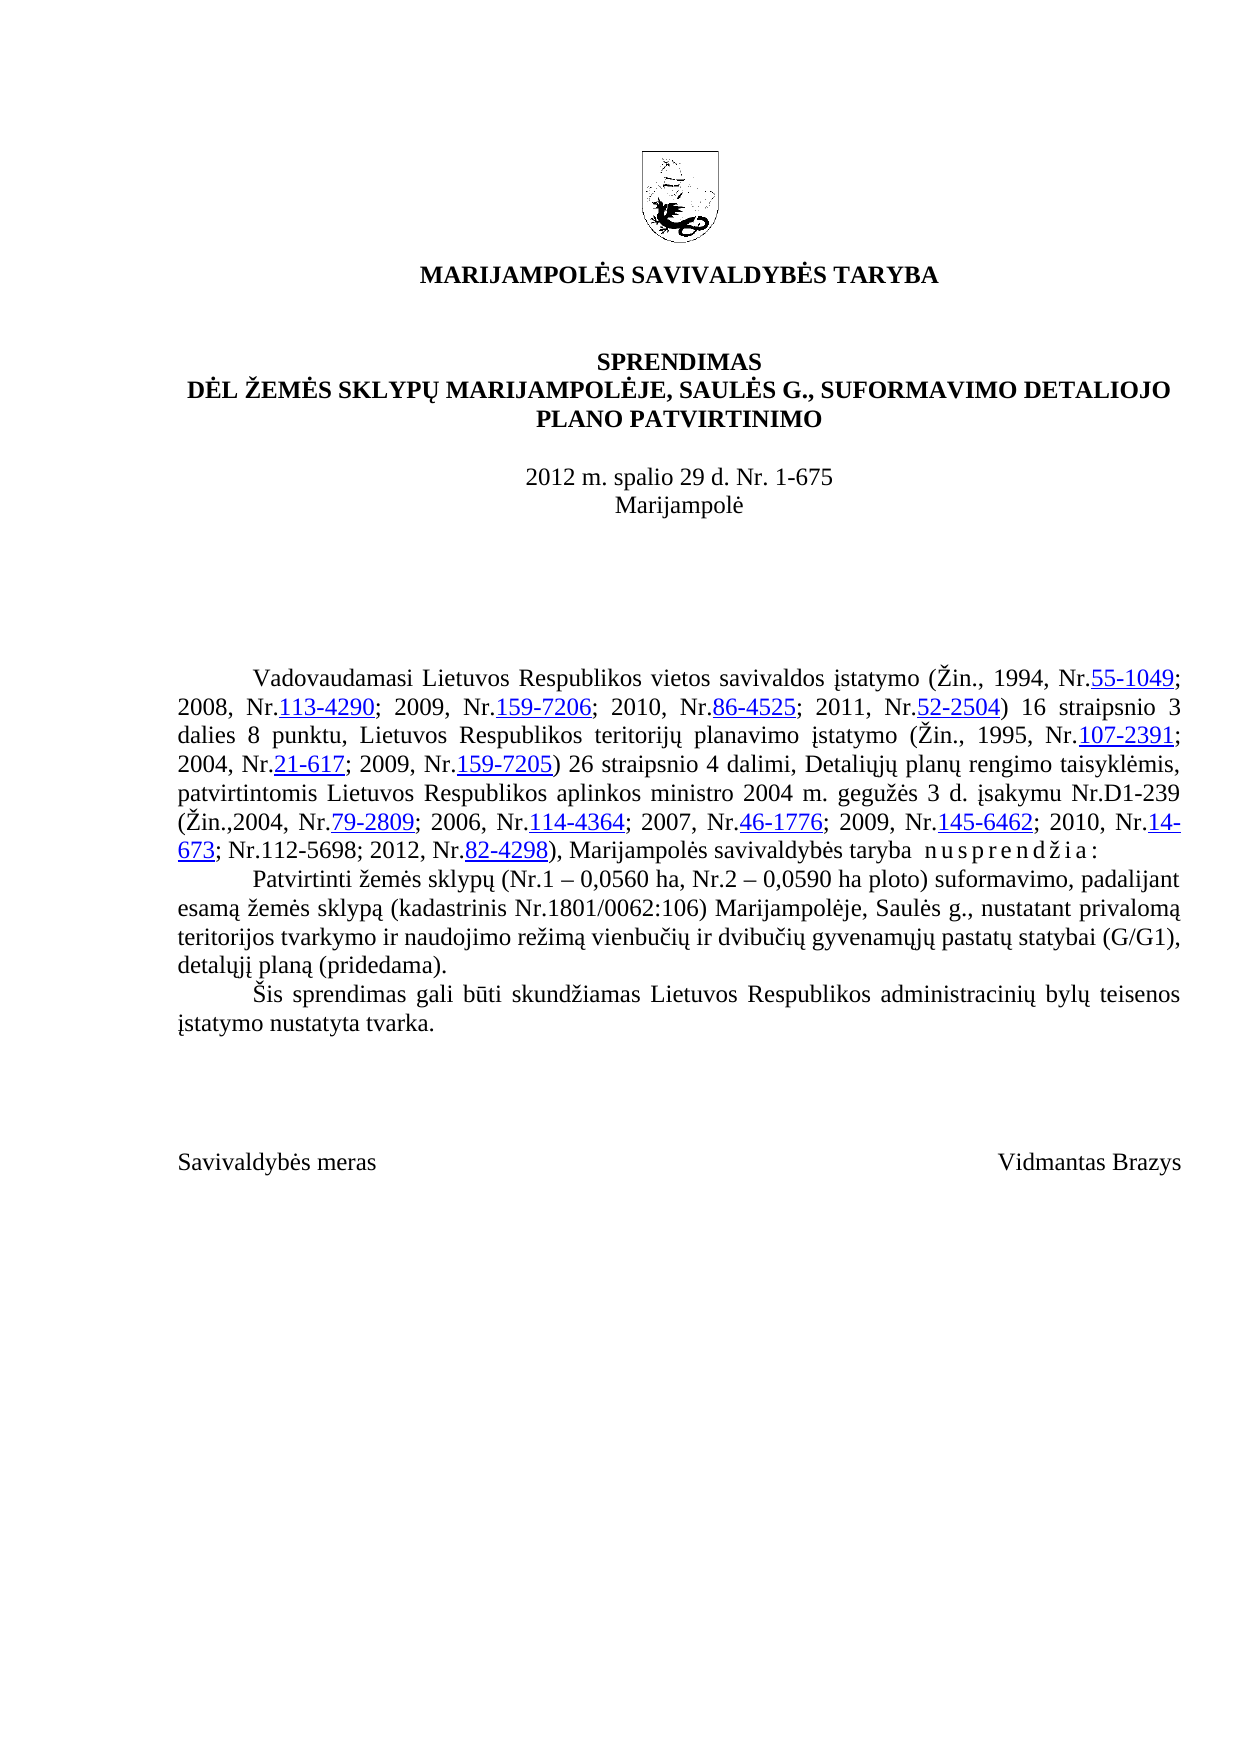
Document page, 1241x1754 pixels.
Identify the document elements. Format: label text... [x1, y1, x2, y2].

text SPRENDIMAS [177, 347, 1181, 375]
table_header Savivaldybės meras [177, 1147, 827, 1176]
text DĖL ŽEMĖS SKLYPŲ MARIJAMPOLĖJE, SAULĖS G., SUFORMAVIMO DETALIOJO PLANO PATVIRTINIMO [177, 375, 1181, 433]
text MARIJAMPOLĖS SAVIVALDYBĖS TARYBA [177, 260, 1181, 289]
text Šis sprendimas gali būti skundžiamas Lietuvos Respublikos administracinių bylų teisenos įstatymo nustatyta tvarka. [177, 979, 1181, 1037]
table_header Vidmantas Brazys [842, 1147, 1181, 1176]
text Marijampolė [177, 490, 1181, 519]
text Vadovaudamasi Lietuvos Respublikos vietos savivaldos įstatymo (Žin., 1994, Nr.55-1049; 2008, Nr.113-4290; 2009, Nr.159-7206; 2010, Nr.86-4525; 2011, Nr.52-2504) 16 straipsnio 3 dalies 8 punktu, Lietuvos Respublikos teritorijų planavimo įstatymo (Žin., 1995, Nr.107-2391; 2004, Nr.21-617; 2009, Nr.159-7205) 26 straipsnio 4 dalimi, Detaliųjų planų rengimo taisyklėmis, patvirtintomis Lietuvos Respublikos aplinkos ministro 2004 m. gegužės 3 d. įsakymu Nr.D1-239 (Žin.,2004, Nr.79-2809; 2006, Nr.114-4364; 2007, Nr.46-1776; 2009, Nr.145-6462; 2010, Nr.14-673; Nr.112-5698; 2012, Nr.82-4298), Marijampolės savivaldybės taryba nusprendžia: [177, 663, 1181, 864]
text Patvirtinti žemės sklypų (Nr.1 – 0,0560 ha, Nr.2 – 0,0590 ha ploto) suformavimo, padalijant esamą žemės sklypą (kadastrinis Nr.1801/0062:106) Marijampolėje, Saulės g., nustatant privalomą teritorijos tvarkymo ir naudojimo režimą vienbučių ir dvibučių gyvenamųjų pastatų statybai (G/G1), detalųjį planą (pridedama). [177, 864, 1181, 979]
table_header [827, 1147, 842, 1176]
text 2012 m. spalio 29 d. Nr. 1-675 [177, 462, 1181, 490]
